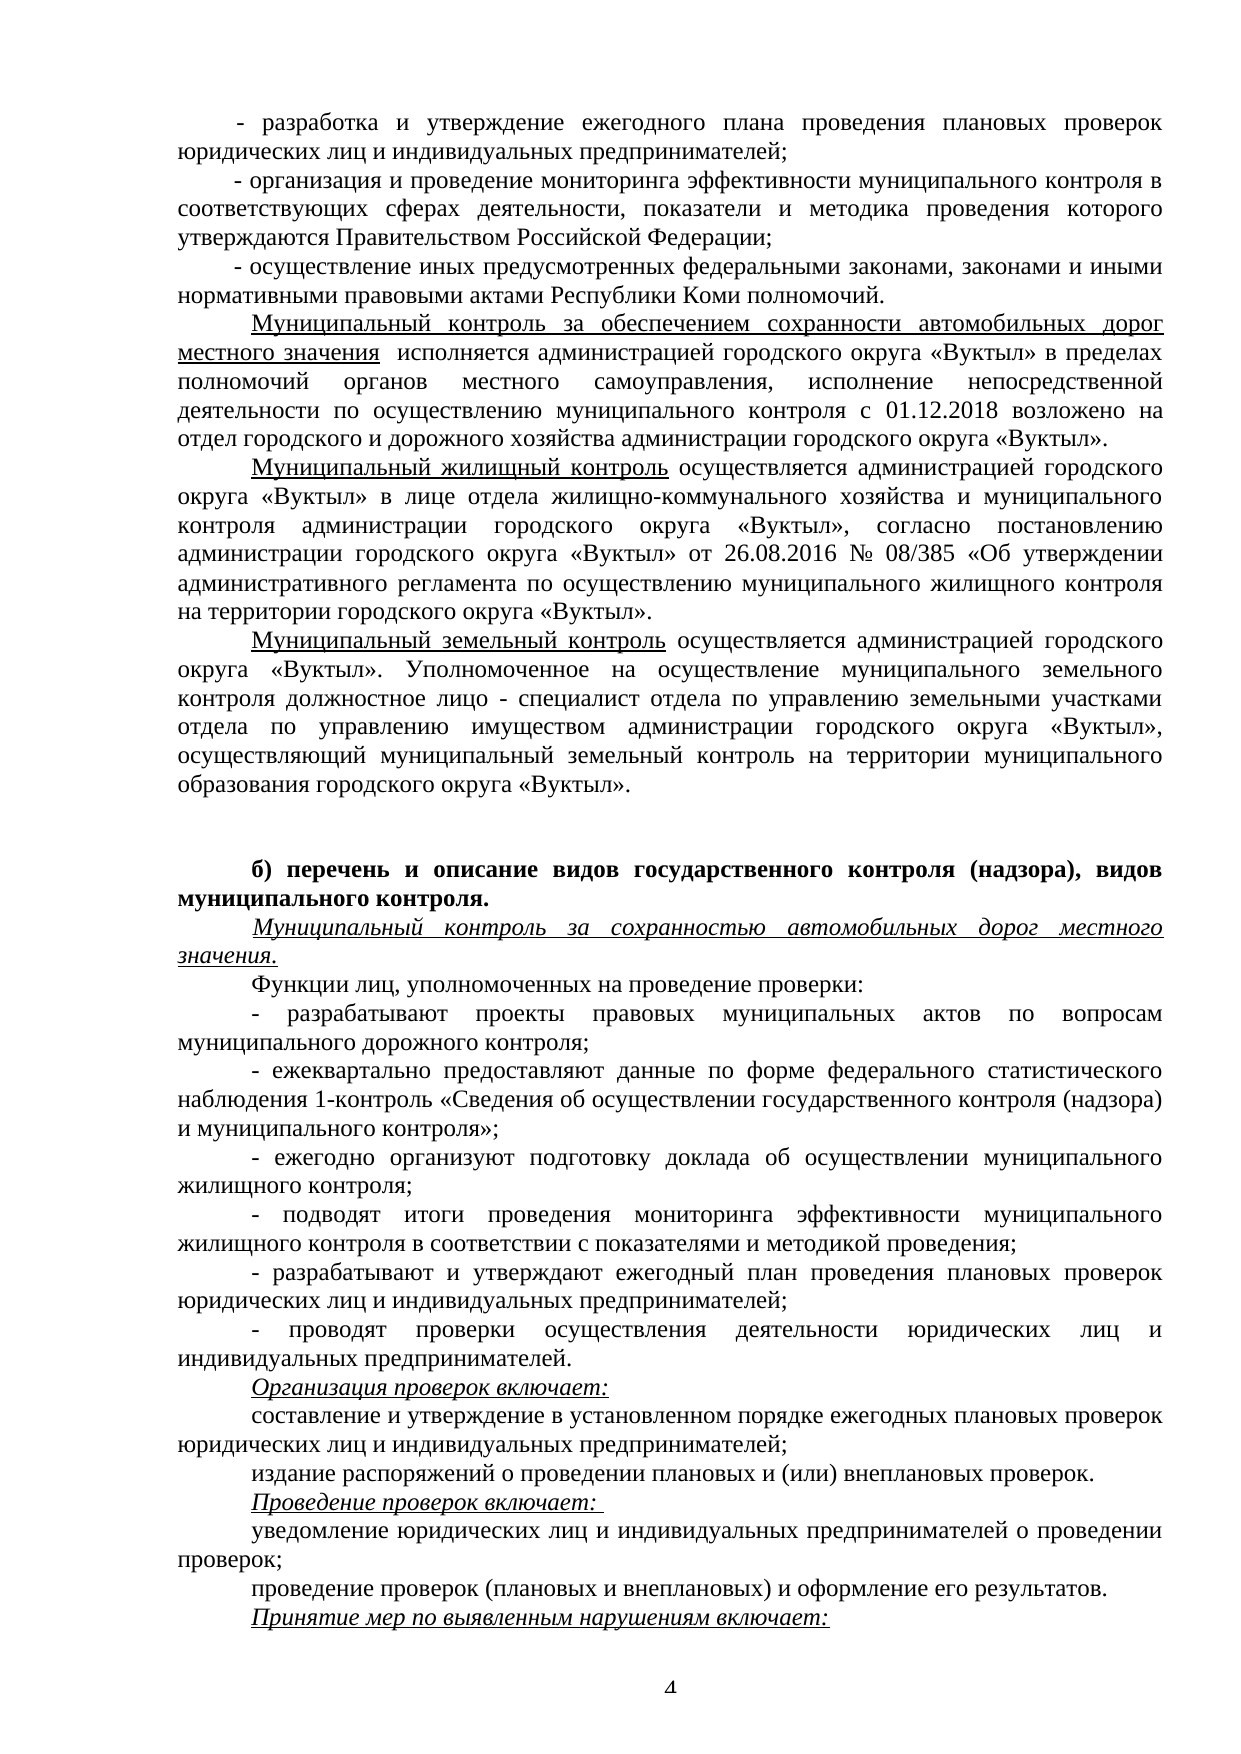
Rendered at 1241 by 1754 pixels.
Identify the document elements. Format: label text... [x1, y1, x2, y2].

text - разработка и утверждение ежегодного плана проведения плановых проверок юридических лиц и индивидуальных предпринимателей; [177, 107, 1163, 165]
text - ежеквартально предоставляют данные по форме федерального статистического наблюдения 1-контроль «Сведения об осуществлении государственного контроля (надзора) и муниципального контроля»; [177, 1056, 1163, 1142]
text Организация проверок включает: [177, 1372, 1163, 1401]
text Муниципальный контроль за сохранностью автомобильных дорог местного значения. [177, 912, 1163, 969]
text Муниципальный земельный контроль осуществляется администрацией городского округа «Вуктыл». Уполномоченное на осуществление муниципального земельного контроля должностное лицо - специалист отдела по управлению земельными участками отдела по управлению имуществом администрации городского округа «Вуктыл», осуществляющий муниципальный земельный контроль на территории муниципального образования городского округа «Вуктыл». [177, 625, 1163, 798]
text - разрабатывают и утверждают ежегодный план проведения плановых проверок юридических лиц и индивидуальных предпринимателей; [177, 1257, 1163, 1314]
subtitle Муниципальный жилищный контроль осуществляется администрацией городского округа «Вуктыл» в лице отдела жилищно-коммунального хозяйства и муниципального контроля администрации городского округа «Вуктыл», согласно постановлению администрации городского округа «Вуктыл» от 26.08.2016 № 08/385 «Об утверждении административного регламента по осуществлению муниципального жилищного контроля на территории городского округа «Вуктыл». [177, 452, 1163, 625]
text проведение проверок (плановых и внеплановых) и оформление его результатов. [177, 1573, 1163, 1602]
subtitle Муниципальный контроль за обеспечением сохранности автомобильных дорог местного значения исполняется администрацией городского округа «Вуктыл» в пределах полномочий органов местного самоуправления, исполнение непосредственной деятельности по осуществлению муниципального контроля с 01.12.2018 возложено на отдел городского и дорожного хозяйства администрации городского округа «Вуктыл». [177, 308, 1163, 452]
text - подводят итоги проведения мониторинга эффективности муниципального жилищного контроля в соответствии с показателями и методикой проведения; [177, 1199, 1163, 1257]
text Проведение проверок включает: [177, 1487, 1163, 1516]
text составление и утверждение в установленном порядке ежегодных плановых проверок юридических лиц и индивидуальных предпринимателей; [177, 1401, 1163, 1458]
text Функции лиц, уполномоченных на проведение проверки: [177, 969, 1163, 998]
text издание распоряжений о проведении плановых и (или) внеплановых проверок. [177, 1458, 1163, 1487]
text - ежегодно организуют подготовку доклада об осуществлении муниципального жилищного контроля; [177, 1142, 1163, 1199]
text - разрабатывают проекты правовых муниципальных актов по вопросам муниципального дорожного контроля; [177, 998, 1163, 1056]
text Принятие мер по выявленным нарушениям включает: [177, 1602, 1163, 1631]
subtitle - осуществление иных предусмотренных федеральными законами, законами и иными нормативными правовыми актами Республики Коми полномочий. [177, 251, 1163, 308]
text уведомление юридических лиц и индивидуальных предпринимателей о проведении проверок; [177, 1516, 1163, 1573]
subtitle - организация и проведение мониторинга эффективности муниципального контроля в соответствующих сферах деятельности, показатели и методика проведения которого утверждаются Правительством Российской Федерации; [177, 165, 1163, 251]
text - проводят проверки осуществления деятельности юридических лиц и индивидуальных предпринимателей. [177, 1314, 1163, 1372]
text б) перечень и описание видов государственного контроля (надзора), видов муниципального контроля. [177, 854, 1163, 912]
